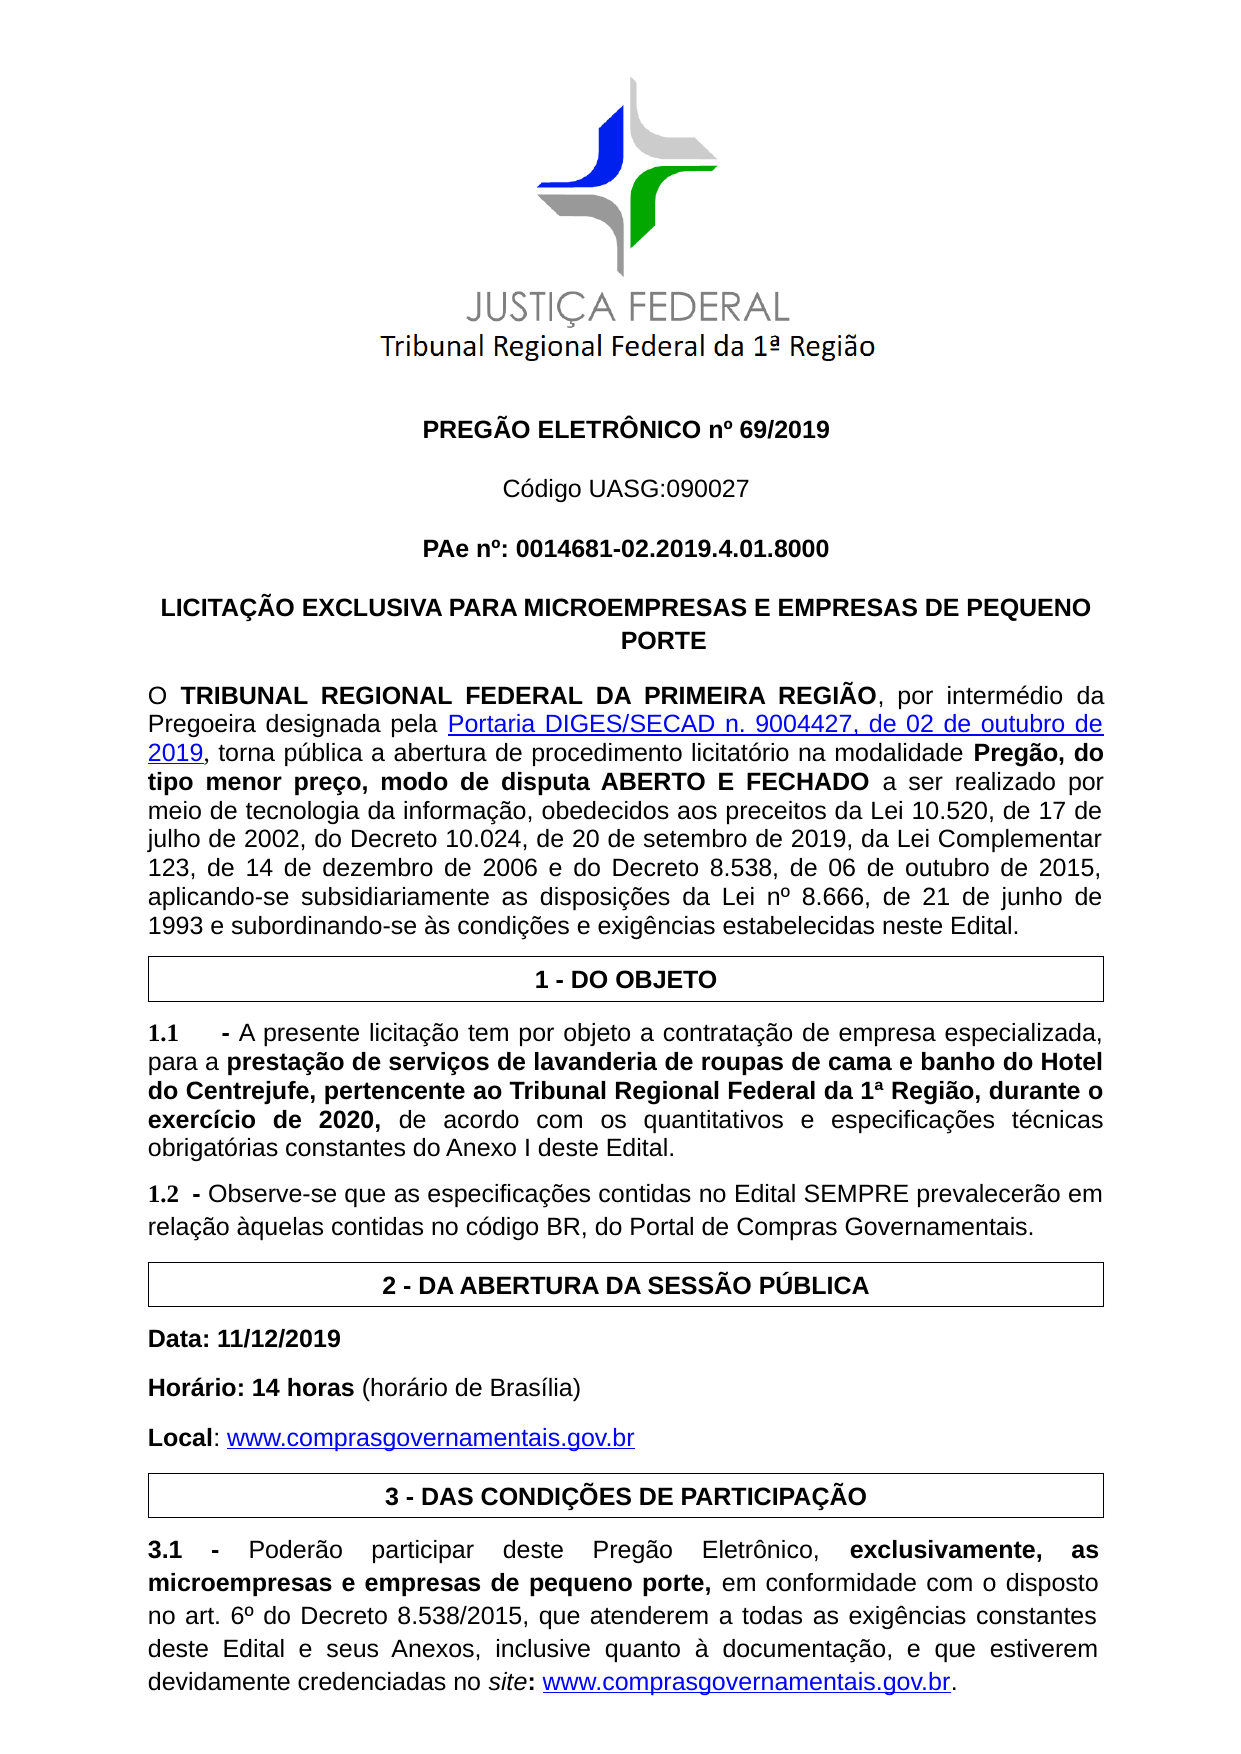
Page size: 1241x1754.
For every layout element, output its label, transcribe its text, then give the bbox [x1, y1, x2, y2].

text O TRIBUNAL REGIONAL FEDERAL DA PRIMEIRA REGIÃO, por intermédio da Pregoeira designada pela Portaria DIGES/SECAD n. 9004427, de 02 de outubro de 2019, torna pública a abertura de procedimento licitatório na modalidade Pregão, do tipo menor preço, modo de disputa ABERTO E FECHADO a ser realizado por meio de tecnologia da informação, obedecidos aos preceitos da Lei 10.520, de 17 de julho de 2002, do Decreto 10.024, de 20 de setembro de 2019, da Lei Complementar 123, de 14 de dezembro de 2006 e do Decreto 8.538, de 06 de outubro de 2015, aplicando-se subsidiariamente as disposições da Lei nº 8.666, de 21 de junho de 1993 e subordinando-se às condições e exigências estabelecidas neste Edital. [148, 681, 1104, 939]
picture [374, 70, 878, 361]
text 3.1 - Poderão participar deste Pregão Eletrônico, exclusivamente, as microempresas e empresas de pequeno porte, em conformidade com o disposto no art. 6º do Decreto 8.538/2015, que atenderem a todas as exigências constantes deste Edital e seus Anexos, inclusive quanto à documentação, e que estiverem devidamente credenciadas no site: www.comprasgovernamentais.gov.br. [148, 1535, 1099, 1696]
list - A presente licitação tem por objeto a contratação de empresa especializada, para a prestação de serviços de lavanderia de roupas de cama e banho do Hotel do Centrejufe, pertencente ao Tribunal Regional Federal da 1ª Região, durante o exercício de 2020, de acordo com os quantitativos e especificações técnicas obrigatórias constantes do Anexo I deste Edital. [148, 1018, 1104, 1162]
text Data: 11/12/2019 [148, 1324, 1099, 1352]
text 2 - DA ABERTURA DA SESSÃO PÚBLICA [149, 1263, 1103, 1306]
list - Observe-se que as especificações contidas no Edital SEMPRE prevalecerão em relação àquelas contidas no código BR, do Portal de Compras Governamentais. [148, 1179, 1104, 1241]
text Local: www.comprasgovernamentais.gov.br [148, 1423, 1104, 1452]
subtitle LICITAÇÃO EXCLUSIVA PARA MICROEMPRESAS E EMPRESAS DE PEQUENO PORTE [148, 593, 1104, 655]
subtitle PAe nº: 0014681-02.2019.4.01.8000 [148, 534, 1104, 562]
text Horário: 14 horas (horário de Brasília) [148, 1373, 1099, 1402]
subtitle PREGÃO ELETRÔNICO nº 69/2019 [148, 415, 1104, 443]
text 3 - DAS CONDIÇÕES DE PARTICIPAÇÃO [149, 1474, 1103, 1517]
text 1 - DO OBJETO [149, 957, 1103, 1001]
text Código UASG:090027 [148, 474, 1104, 503]
